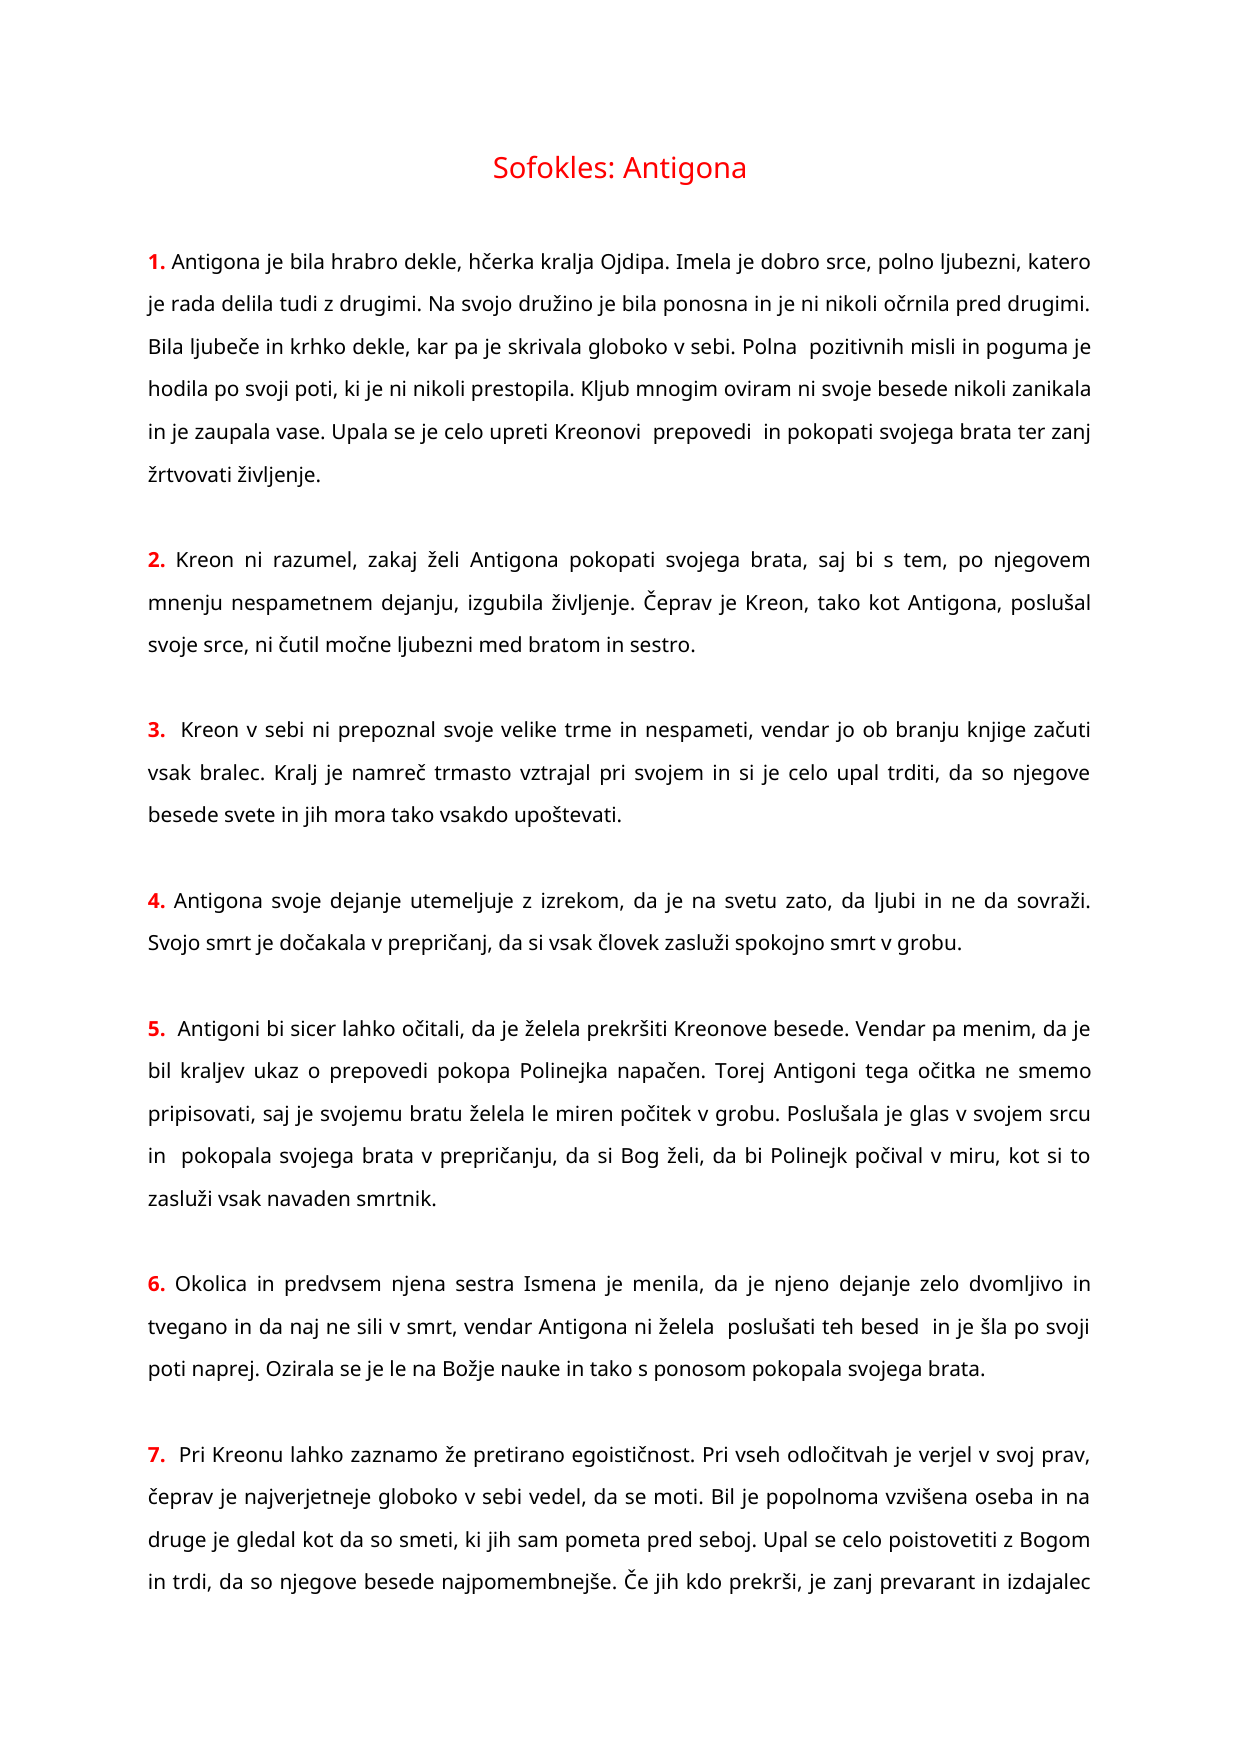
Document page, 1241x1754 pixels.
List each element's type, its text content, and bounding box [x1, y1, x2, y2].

text 3. Kreon v sebi ni prepoznal svoje velike trme in nespameti, vendar jo ob branju knjige začuti vsak bralec. Kralj je namreč trmasto vztrajal pri svojem in si je celo upal trditi, da so njegove besede svete in jih mora tako vsakdo upoštevati. [148, 715, 1093, 829]
text 1. Antigona je bila hrabro dekle, hčerka kralja Ojdipa. Imela je dobro srce, polno ljubezni, katero je rada delila tudi z drugimi. Na svojo družino je bila ponosna in je ni nikoli očrnila pred drugimi. Bila ljubeče in krhko dekle, kar pa je skrivala globoko v sebi. Polna pozitivnih misli in poguma je hodila po svoji poti, ki je ni nikoli prestopila. Kljub mnogim oviram ni svoje besede nikoli zanikala in je zaupala vase. Upala se je celo upreti Kreonovi prepovedi in pokopati svojega brata ter zanj žrtvovati življenje. [148, 247, 1093, 488]
text 6. Okolica in predvsem njena sestra Ismena je menila, da je njeno dejanje zelo dvomljivo in tvegano in da naj ne sili v smrt, vendar Antigona ni želela poslušati teh besed in je šla po svoji poti naprej. Ozirala se je le na Božje nauke in tako s ponosom pokopala svojega brata. [148, 1269, 1093, 1383]
text Sofokles: Antigona [148, 148, 1093, 187]
text 4. Antigona svoje dejanje utemeljuje z izrekom, da je na svetu zato, da ljubi in ne da sovraži. Svojo smrt je dočakala v prepričanj, da si vsak človek zasluži spokojno smrt v grobu. [148, 886, 1093, 957]
text 5. Antigoni bi sicer lahko očitali, da je želela prekršiti Kreonove besede. Vendar pa menim, da je bil kraljev ukaz o prepovedi pokopa Polinejka napačen. Torej Antigoni tega očitka ne smemo pripisovati, saj je svojemu bratu želela le miren počitek v grobu. Poslušala je glas v svojem srcu in pokopala svojega brata v prepričanju, da si Bog želi, da bi Polinejk počival v miru, kot si to zasluži vsak navaden smrtnik. [148, 1014, 1093, 1212]
text 2. Kreon ni razumel, zakaj želi Antigona pokopati svojega brata, saj bi s tem, po njegovem mnenju nespametnem dejanju, izgubila življenje. Čeprav je Kreon, tako kot Antigona, poslušal svoje srce, ni čutil močne ljubezni med bratom in sestro. [148, 545, 1093, 659]
text 7. Pri Kreonu lahko zaznamo že pretirano egoističnost. Pri vseh odločitvah je verjel v svoj prav, čeprav je najverjetneje globoko v sebi vedel, da se moti. Bil je popolnoma vzvišena oseba in na druge je gledal kot da so smeti, ki jih sam pometa pred seboj. Upal se celo poistovetiti z Bogom in trdi, da so njegove besede najpomembnejše. Če jih kdo prekrši, je zanj prevarant in izdajalec [148, 1440, 1093, 1596]
